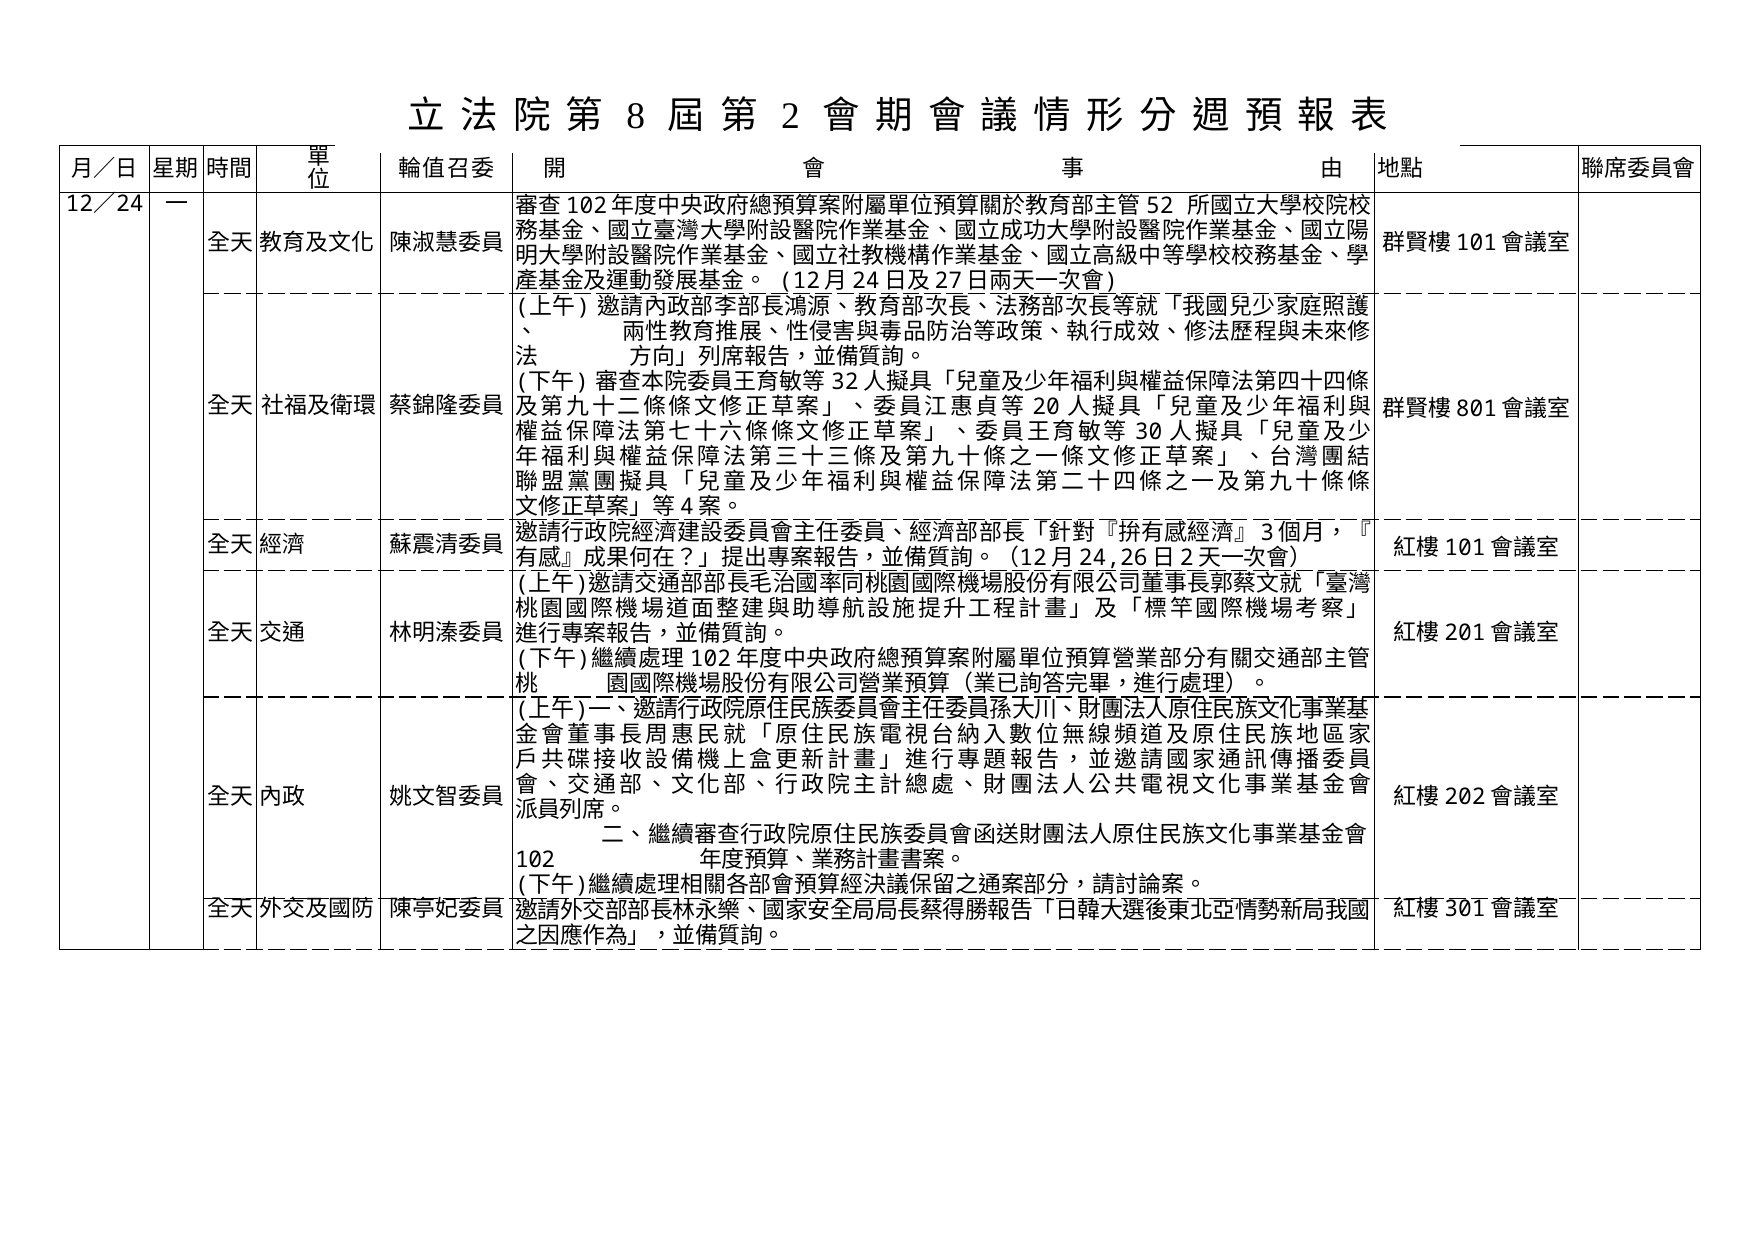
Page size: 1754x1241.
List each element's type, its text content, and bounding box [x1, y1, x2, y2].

table_cell (上午)邀請交通部部長毛治國率同桃園國際機場股份有限公司董事長郭蔡文就「臺灣 桃園國際機場道面整建與助導航設施提升工程計畫」及「標竿國際機場考察」 進行專案報告，並備質詢。 (下午)繼續處理102年度中央政府總預算案附屬單位預算營業部分有關交通部主管桃 園國際機場股份有限公司營業預算（業已詢答完畢，進行處理）。 [513, 570, 1374, 696]
table_cell 紅樓201會議室 [1375, 570, 1578, 696]
table_cell 蔡錦隆委員 [381, 293, 512, 519]
table_header 開會事由 [513, 153, 1374, 192]
table_cell (上午) 邀請內政部李部長鴻源、教育部次長、法務部次長等就「我國兒少家庭照護、 兩性教育推展、性侵害與毒品防治等政策、執行成效、修法歷程與未來修法 方向」列席報告，並備質詢。 (下午) 審查本院委員王育敏等32人擬具「兒童及少年福利與權益保障法第四十四條 及第九十二條條文修正草案」、委員江惠貞等20人擬具「兒童及少年福利與 權益保障法第七十六條條文修正草案」、委員王育敏等30人擬具「兒童及少 年福利與權益保障法第三十三條及第九十條之一條文修正草案」、台灣團結 聯盟黨團擬具「兒童及少年福利與權益保障法第二十四條之一及第九十條條 文修正草案」等4案。 [513, 293, 1374, 519]
table_cell 內政 [257, 696, 380, 897]
table_cell 陳淑慧委員 [381, 193, 512, 293]
table_header 星期 [150, 146, 203, 192]
table_cell [1579, 193, 1700, 293]
table_cell 群賢樓801會議室 [1375, 293, 1578, 519]
table_cell [1579, 696, 1700, 897]
table_cell 全天 [204, 193, 256, 293]
table_cell 全天 [204, 696, 256, 897]
table_header 月／日 [60, 146, 149, 192]
table_cell 全天 [204, 570, 256, 696]
table_cell [1579, 519, 1700, 570]
table_cell 姚文智委員 [381, 696, 512, 897]
table_cell 交通 [257, 570, 380, 696]
table_cell 紅樓301會議室 [1375, 898, 1578, 948]
table_header 聯席委員會 [1579, 146, 1700, 192]
table_header 時間 [204, 146, 256, 192]
table_cell 12／24 [60, 193, 149, 948]
table_cell 蘇震清委員 [381, 519, 512, 570]
table_cell 審查102年度中央政府總預算案附屬單位預算關於教育部主管52 所國立大學校院校務基金、國立臺灣大學附設醫院作業基金、國立成功大學附設醫院作業基金、國立陽明大學附設醫院作業基金、國立社教機構作業基金、國立高級中等學校校務基金、學產基金及運動發展基金。 (12月24日及27日兩天一次會) [513, 193, 1374, 293]
table_cell [1579, 293, 1700, 519]
table_cell 陳亭妃委員 [381, 898, 512, 948]
table_header 地點 [1375, 146, 1578, 192]
table_header 單 位 [257, 146, 380, 192]
table_cell 社福及衛環 [257, 293, 380, 519]
table_cell [1579, 570, 1700, 696]
table_cell 紅樓101會議室 [1375, 519, 1578, 570]
text 立法院第8屆第2會期會議情形分週預報表 [350, 86, 1445, 140]
table_header 輪值召委 [381, 153, 512, 192]
table_cell 邀請外交部部長林永樂、國家安全局局長蔡得勝報告「日韓大選後東北亞情勢新局我國之因應作為」，並備質詢。 [513, 898, 1374, 948]
table_cell 全天 [204, 293, 256, 519]
table_cell 邀請行政院經濟建設委員會主任委員、經濟部部長「針對『拚有感經濟』3個月，『有感』成果何在？」提出專案報告，並備質詢。（12月24,26日2天一次會） [513, 519, 1374, 570]
table_cell 全天 [204, 519, 256, 570]
table_cell 紅樓202會議室 [1375, 696, 1578, 897]
table_cell (上午)一、邀請行政院原住民族委員會主任委員孫大川、財團法人原住民族文化事業基 金會董事長周惠民就「原住民族電視台納入數位無線頻道及原住民族地區家 戶共碟接收設備機上盒更新計畫」進行專題報告，並邀請國家通訊傳播委員 會、交通部、文化部、行政院主計總處、財團法人公共電視文化事業基金會 派員列席。 二、繼續審查行政院原住民族委員會函送財團法人原住民族文化事業基金會102 年度預算、業務計畫書案。 (下午)繼續處理相關各部會預算經決議保留之通案部分，請討論案。 [513, 696, 1374, 897]
table_cell 全天 [204, 898, 256, 948]
table_cell 教育及文化 [257, 193, 380, 293]
table_cell 群賢樓101會議室 [1375, 193, 1578, 293]
table_cell [1579, 898, 1700, 948]
table_cell 外交及國防 [257, 898, 380, 948]
table_cell 林明溱委員 [381, 570, 512, 696]
table_cell 經濟 [257, 519, 380, 570]
table_cell 一 [150, 193, 203, 948]
